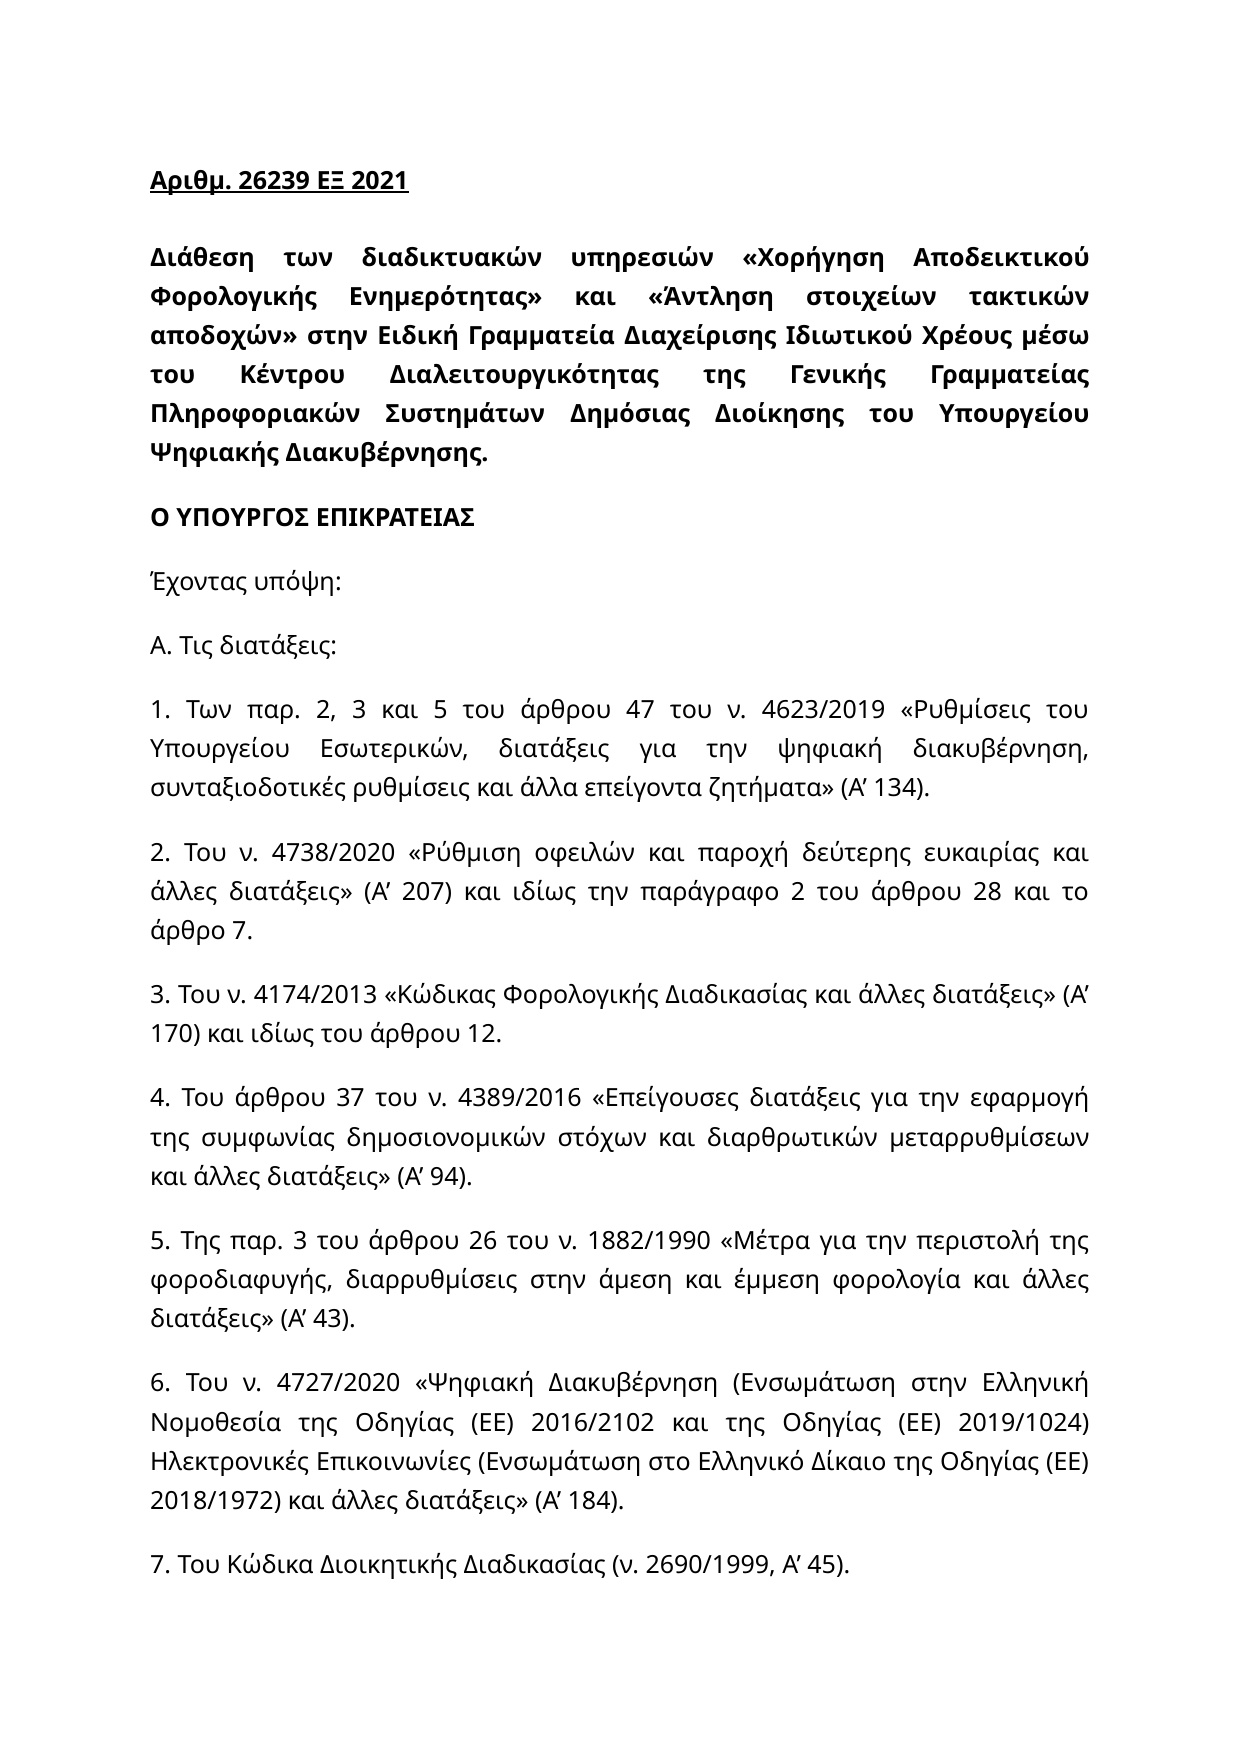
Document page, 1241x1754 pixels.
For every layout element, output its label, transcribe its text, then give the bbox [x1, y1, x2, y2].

title Αριθμ. 26239 ΕΞ 2021 [150, 162, 1090, 197]
text Ο ΥΠΟΥΡΓΟΣ ΕΠΙΚΡΑΤΕΙΑΣ [150, 499, 1090, 533]
text 3. Του ν. 4174/2013 «Κώδικας Φορολογικής Διαδικασίας και άλλες διατάξεις» (Α’ 170) και ιδίως του άρθρου 12. [150, 977, 1090, 1050]
text Έχοντας υπόψη: [150, 563, 1090, 597]
text 6. Του ν. 4727/2020 «Ψηφιακή Διακυβέρνηση (Ενσωμάτωση στην Ελληνική Νομοθεσία της Οδηγίας (ΕΕ) 2016/2102 και της Οδηγίας (ΕΕ) 2019/1024) Ηλεκτρονικές Επικοινωνίες (Ενσωμάτωση στο Ελληνικό Δίκαιο της Οδηγίας (ΕΕ) 2018/1972) και άλλες διατάξεις» (Α’ 184). [150, 1365, 1090, 1517]
text Α. Τις διατάξεις: [150, 627, 1090, 662]
text 4. Του άρθρου 37 του ν. 4389/2016 «Επείγουσες διατάξεις για την εφαρμογή της συμφωνίας δημοσιονομικών στόχων και διαρθρωτικών μεταρρυθμίσεων και άλλες διατάξεις» (Α’ 94). [150, 1080, 1090, 1192]
text 2. Του ν. 4738/2020 «Ρύθμιση οφειλών και παροχή δεύτερης ευκαιρίας και άλλες διατάξεις» (Α’ 207) και ιδίως την παράγραφο 2 του άρθρου 28 και το άρθρο 7. [150, 834, 1090, 947]
text 5. Της παρ. 3 του άρθρου 26 του ν. 1882/1990 «Μέτρα για την περιστολή της φοροδιαφυγής, διαρρυθμίσεις στην άμεση και έμμεση φορολογία και άλλες διατάξεις» (Α’ 43). [150, 1222, 1090, 1335]
text 1. Των παρ. 2, 3 και 5 του άρθρου 47 του ν. 4623/2019 «Ρυθμίσεις του Υπουργείου Εσωτερικών, διατάξεις για την ψηφιακή διακυβέρνηση, συνταξιοδοτικές ρυθμίσεις και άλλα επείγοντα ζητήματα» (Α’ 134). [150, 692, 1090, 804]
text Διάθεση των διαδικτυακών υπηρεσιών «Χορήγηση Αποδεικτικού Φορολογικής Ενημερότητας» και «Άντληση στοιχείων τακτικών αποδοχών» στην Ειδική Γραμματεία Διαχείρισης Ιδιωτικού Χρέους μέσω του Κέντρου Διαλειτουργικότητας της Γενικής Γραμματείας Πληροφοριακών Συστημάτων Δημόσιας Διοίκησης του Υπουργείου Ψηφιακής Διακυβέρνησης. [150, 239, 1090, 469]
text 7. Του Κώδικα Διοικητικής Διαδικασίας (ν. 2690/1999, Α’ 45). [150, 1547, 1090, 1581]
